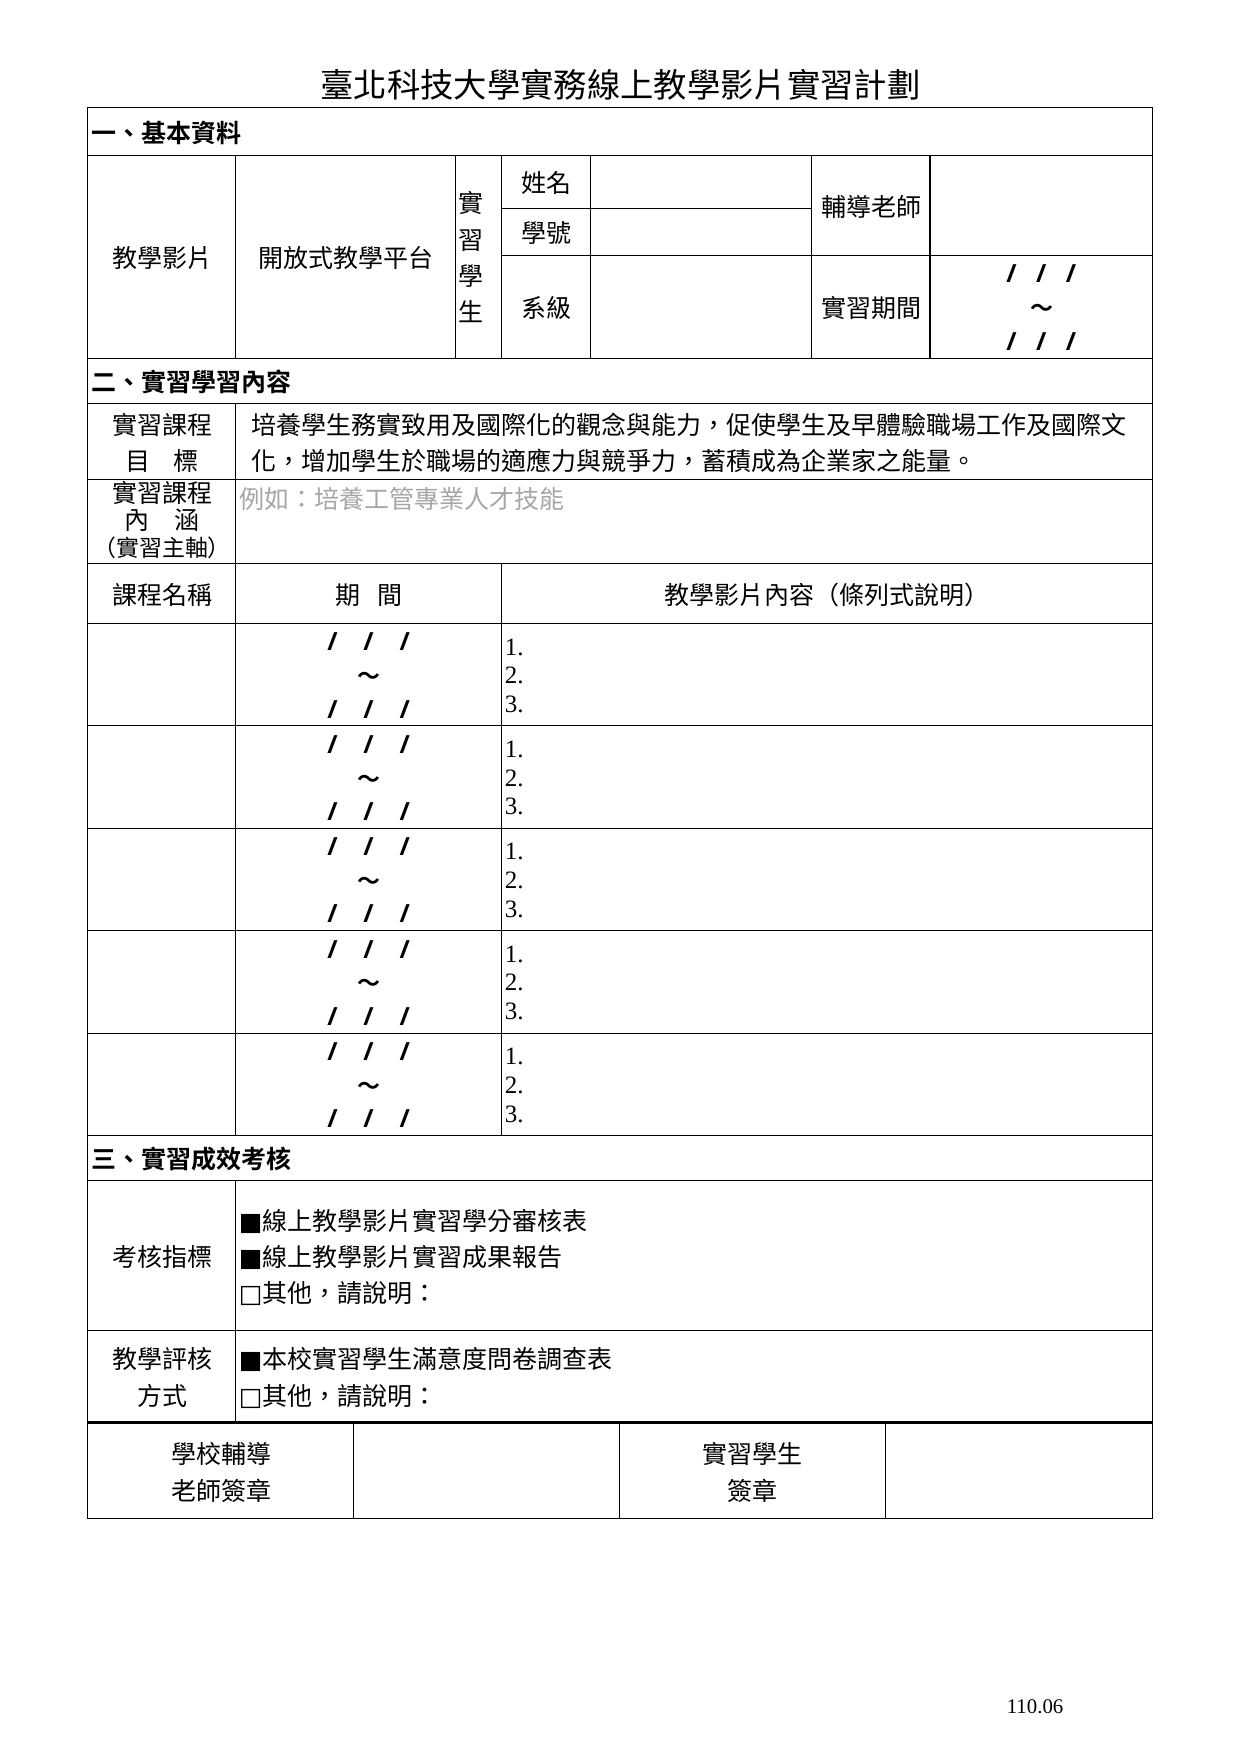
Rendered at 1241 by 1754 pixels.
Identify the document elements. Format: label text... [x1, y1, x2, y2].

table_cell ■線上教學影片實習學分審核表 ■線上教學影片實習成果報告 □其他，請說明： [236, 1181, 1152, 1330]
table_header 一、基本資料 [88, 108, 1152, 154]
table_cell ■本校實習學生滿意度問卷調查表 □其他，請說明： [236, 1331, 1152, 1421]
table_cell 實習 學生 [456, 156, 501, 357]
text 臺北科技大學實務線上教學影片實習計劃 [177, 59, 1063, 107]
table_cell [88, 1034, 235, 1135]
table_cell [88, 829, 235, 930]
table_cell 教學影片 [88, 156, 235, 357]
table_cell 1. 2. 3. [502, 829, 1152, 930]
table_cell [88, 726, 235, 828]
table_cell 開放式教學平台 [236, 156, 455, 357]
table_cell 1. 2. 3. [502, 931, 1152, 1033]
table_cell 實習學生 簽章 [620, 1424, 885, 1518]
table_cell 姓名 [502, 156, 590, 208]
table_cell [931, 156, 1152, 255]
table_cell [88, 931, 235, 1033]
table_cell 學校輔導 老師簽章 [88, 1424, 353, 1518]
table_cell / / / ～ / / / [236, 829, 501, 930]
table_cell / / / ～ / / / [236, 624, 501, 725]
table_cell 輔導老師 [812, 156, 929, 255]
table_cell 1. 2. 3. [502, 726, 1152, 828]
table_cell 培養學生務實致用及國際化的觀念與能力，促使學生及早體驗職場工作及國際文化，增加學生於職場的適應力與競爭力，蓄積成為企業家之能量。 [236, 404, 1152, 479]
table_cell 三、實習成效考核 [88, 1136, 1152, 1179]
table_cell / / / ～ / / / [236, 1034, 501, 1135]
table_cell 考核指標 [88, 1181, 235, 1330]
table_cell 課程名稱 [88, 564, 235, 623]
table_cell 系級 [502, 256, 590, 357]
table_cell 1. 2. 3. [502, 1034, 1152, 1135]
table_cell 期 間 [236, 564, 501, 623]
table_cell [88, 624, 235, 725]
table_cell [591, 156, 811, 208]
table_cell 二、實習學習內容 [88, 359, 1152, 403]
table_cell 1. 2. 3. [502, 624, 1152, 725]
table_cell 學號 [502, 209, 590, 255]
table_cell 教學影片內容（條列式說明） [502, 564, 1152, 623]
table_cell 實習期間 [812, 256, 929, 357]
table_cell 教學評核 方式 [88, 1331, 235, 1421]
table_cell [354, 1424, 619, 1518]
table_cell / / / ～ / / / [931, 256, 1152, 357]
table_cell 例如：培養工管專業人才技能 [236, 480, 1152, 563]
table_cell / / / ～ / / / [236, 726, 501, 828]
table_cell / / / ～ / / / [236, 931, 501, 1033]
table_cell 實習課程 內 涵 （實習主軸） [88, 480, 235, 563]
table_cell [886, 1424, 1152, 1518]
table_cell 實習課程 目 標 [88, 404, 235, 479]
table_cell [591, 209, 811, 255]
table_cell [591, 256, 811, 357]
